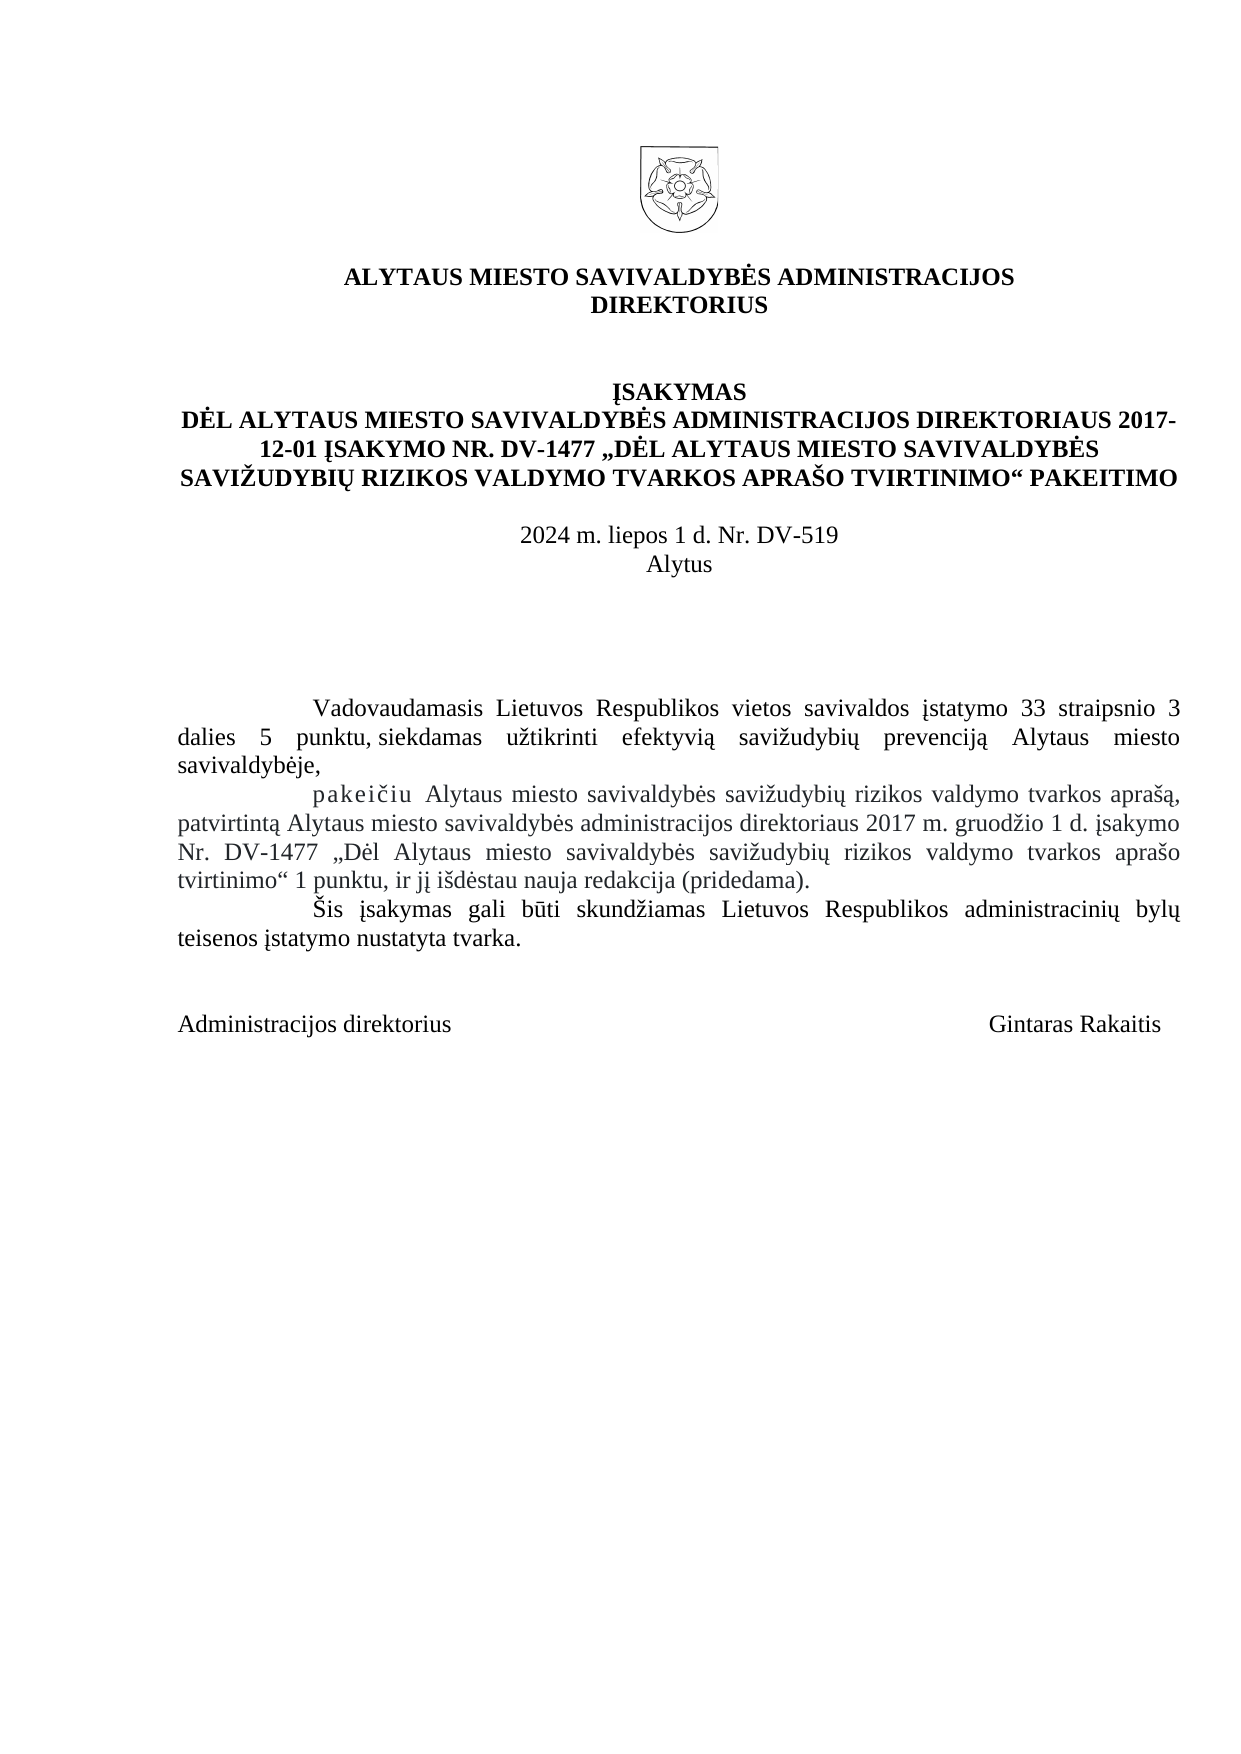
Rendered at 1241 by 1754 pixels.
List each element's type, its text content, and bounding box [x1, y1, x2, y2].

text DIREKTORIUS [177, 290, 1181, 319]
text DĖL ALYTAUS MIESTO SAVIVALDYBĖS ADMINISTRACIJOS DIREKTORIAUS 2017-12-01 ĮSAKYMO NR. DV-1477 „DĖL ALYTAUS MIESTO SAVIVALDYBĖS SAVIŽUDYBIŲ RIZIKOS VALDYMO TVARKOS APRAŠO TVIRTINIMO“ PAKEITIMO [177, 405, 1181, 492]
text Šis įsakymas gali būti skundžiamas Lietuvos Respublikos administracinių bylų teisenos įstatymo nustatyta tvarka. [177, 894, 1181, 952]
text Administracijos direktorius Gintaras Rakaitis [177, 1009, 1181, 1038]
text 2024 m. liepos 1 d. Nr. DV-519 [177, 520, 1181, 549]
text ALYTAUS MIESTO SAVIVALDYBĖS ADMINISTRACIJOS [177, 262, 1181, 290]
text Vadovaudamasis Lietuvos Respublikos vietos savivaldos įstatymo 33 straipsnio 3 dalies 5 punktu, siekdamas užtikrinti efektyvią savižudybių prevenciją Alytaus miesto savivaldybėje, [177, 693, 1181, 779]
text Alytus [177, 549, 1181, 578]
text ĮSAKYMAS [177, 377, 1181, 405]
text pakeičiu Alytaus miesto savivaldybės savižudybių rizikos valdymo tvarkos aprašą, patvirtintą Alytaus miesto savivaldybės administracijos direktoriaus 2017 m. gruodžio 1 d. įsakymo Nr. DV-1477 „Dėl Alytaus miesto savivaldybės savižudybių rizikos valdymo tvarkos aprašo tvirtinimo“ 1 punktu, ir jį išdėstau nauja redakcija (pridedama). [177, 779, 1181, 894]
